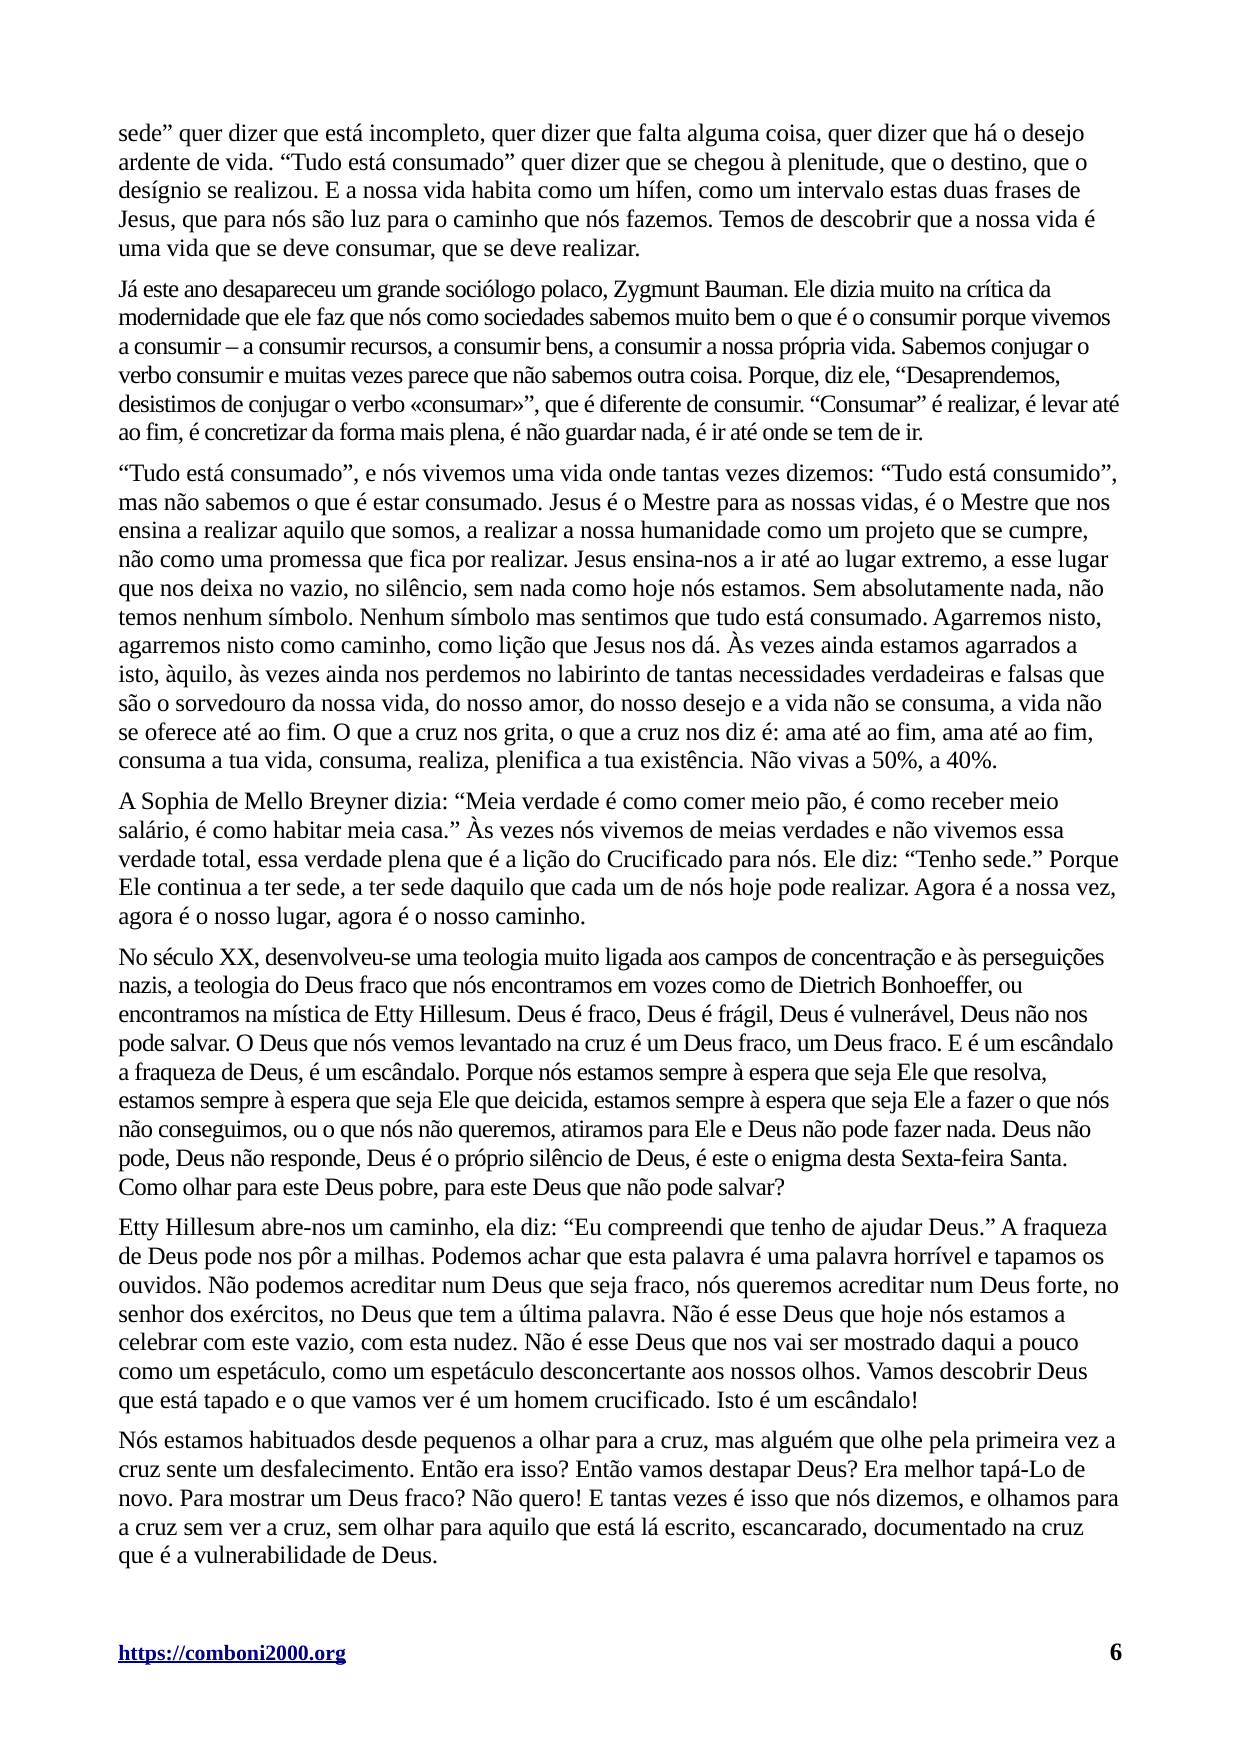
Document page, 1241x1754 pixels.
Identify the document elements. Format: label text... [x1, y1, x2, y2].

text “Tudo está consumado”, e nós vivemos uma vida onde tantas vezes dizemos: “Tudo está consumido”, mas não sabemos o que é estar consumado. Jesus é o Mestre para as nossas vidas, é o Mestre que nos ensina a realizar aquilo que somos, a realizar a nossa humanidade como um projeto que se cumpre, não como uma promessa que fica por realizar. Jesus ensina-nos a ir até ao lugar extremo, a esse lugar que nos deixa no vazio, no silêncio, sem nada como hoje nós estamos. Sem absolutamente nada, não temos nenhum símbolo. Nenhum símbolo mas sentimos que tudo está consumado. Agarremos nisto, agarremos nisto como caminho, como lição que Jesus nos dá. Às vezes ainda estamos agarrados a isto, àquilo, às vezes ainda nos perdemos no labirinto de tantas necessidades verdadeiras e falsas que são o sorvedouro da nossa vida, do nosso amor, do nosso desejo e a vida não se consuma, a vida não se oferece até ao fim. O que a cruz nos grita, o que a cruz nos diz é: ama até ao fim, ama até ao fim, consuma a tua vida, consuma, realiza, plenifica a tua existência. Não vivas a 50%, a 40%. [118, 458, 1122, 774]
text No século XX, desenvolveu-se uma teologia muito ligada aos campos de concentração e às perseguições nazis, a teologia do Deus fraco que nós encontramos em vozes como de Dietrich Bonhoeffer, ou encontramos na mística de Etty Hillesum. Deus é fraco, Deus é frágil, Deus é vulnerável, Deus não nos pode salvar. O Deus que nós vemos levantado na cruz é um Deus fraco, um Deus fraco. E é um escândalo a fraqueza de Deus, é um escândalo. Porque nós estamos sempre à espera que seja Ele que resolva, estamos sempre à espera que seja Ele que deicida, estamos sempre à espera que seja Ele a fazer o que nós não conseguimos, ou o que nós não queremos, atiramos para Ele e Deus não pode fazer nada. Deus não pode, Deus não responde, Deus é o próprio silêncio de Deus, é este o enigma desta Sexta-feira Santa. Como olhar para este Deus pobre, para este Deus que não pode salvar? [118, 942, 1122, 1201]
text Etty Hillesum abre-nos um caminho, ela diz: “Eu compreendi que tenho de ajudar Deus.” A fraqueza de Deus pode nos pôr a milhas. Podemos achar que esta palavra é uma palavra horrível e tapamos os ouvidos. Não podemos acreditar num Deus que seja fraco, nós queremos acreditar num Deus forte, no senhor dos exércitos, no Deus que tem a última palavra. Não é esse Deus que hoje nós estamos a celebrar com este vazio, com esta nudez. Não é esse Deus que nos vai ser mostrado daqui a pouco como um espetáculo, como um espetáculo desconcertante aos nossos olhos. Vamos descobrir Deus que está tapado e o que vamos ver é um homem crucificado. Isto é um escândalo! [118, 1212, 1122, 1414]
text Nós estamos habituados desde pequenos a olhar para a cruz, mas alguém que olhe pela primeira vez a cruz sente um desfalecimento. Então era isso? Então vamos destapar Deus? Era melhor tapá-Lo de novo. Para mostrar um Deus fraco? Não quero! E tantas vezes é isso que nós dizemos, e olhamos para a cruz sem ver a cruz, sem olhar para aquilo que está lá escrito, escancarado, documentado na cruz que é a vulnerabilidade de Deus. [118, 1426, 1122, 1569]
text sede” quer dizer que está incompleto, quer dizer que falta alguma coisa, quer dizer que há o desejo ardente de vida. “Tudo está consumado” quer dizer que se chegou à plenitude, que o destino, que o desígnio se realizou. E a nossa vida habita como um hífen, como um intervalo estas duas frases de Jesus, que para nós são luz para o caminho que nós fazemos. Temos de descobrir que a nossa vida é uma vida que se deve consumar, que se deve realizar. [118, 118, 1122, 262]
text Já este ano desapareceu um grande sociólogo polaco, Zygmunt Bauman. Ele dizia muito na crítica da modernidade que ele faz que nós como sociedades sabemos muito bem o que é o consumir porque vivemos a consumir – a consumir recursos, a consumir bens, a consumir a nossa própria vida. Sabemos conjugar o verbo consumir e muitas vezes parece que não sabemos outra coisa. Porque, diz ele, “Desaprendemos, desistimos de conjugar o verbo «consumar»”, que é diferente de consumir. “Consumar” é realizar, é levar até ao fim, é concretizar da forma mais plena, é não guardar nada, é ir até onde se tem de ir. [118, 274, 1122, 446]
text A Sophia de Mello Breyner dizia: “Meia verdade é como comer meio pão, é como receber meio salário, é como habitar meia casa.” Às vezes nós vivemos de meias verdades e não vivemos essa verdade total, essa verdade plena que é a lição do Crucificado para nós. Ele diz: “Tenho sede.” Porque Ele continua a ter sede, a ter sede daquilo que cada um de nós hoje pode realizar. Agora é a nossa vez, agora é o nosso lugar, agora é o nosso caminho. [118, 786, 1122, 930]
